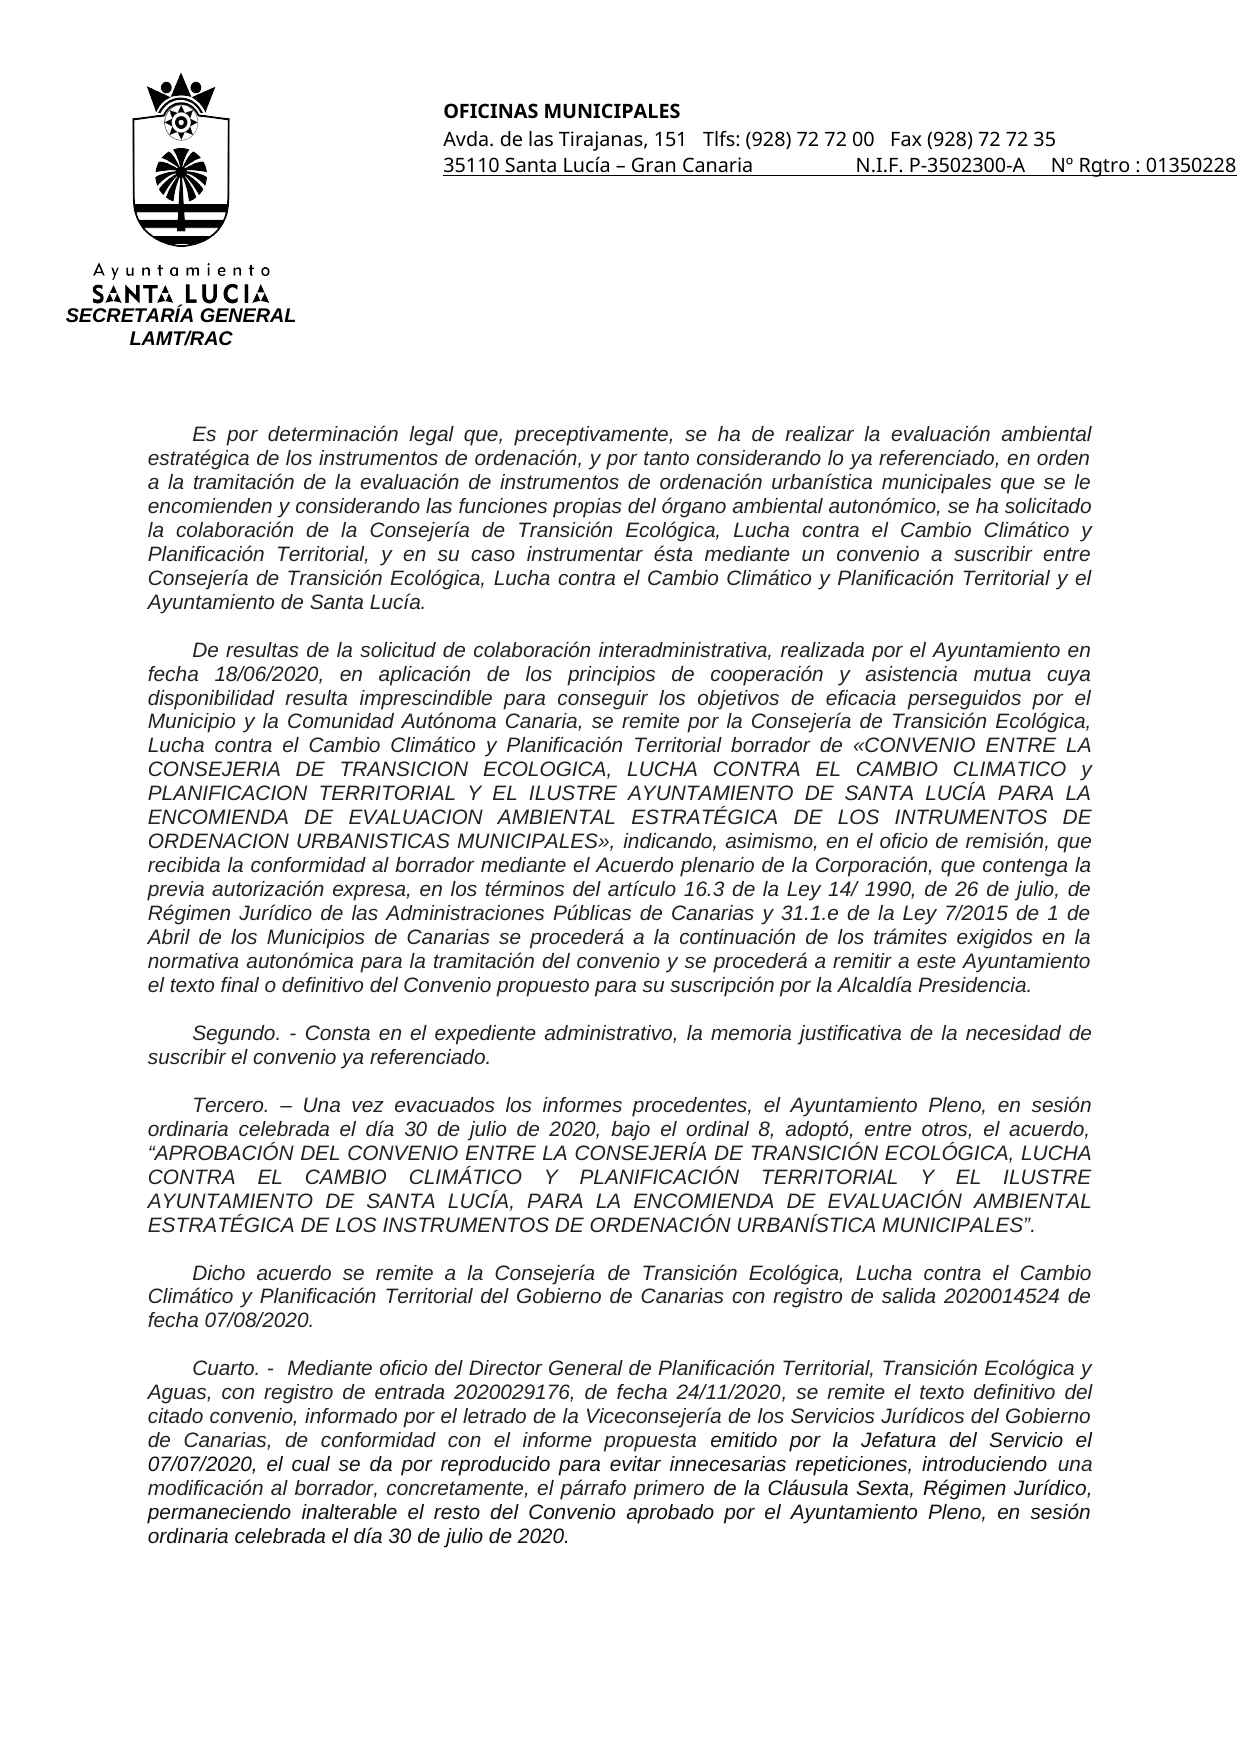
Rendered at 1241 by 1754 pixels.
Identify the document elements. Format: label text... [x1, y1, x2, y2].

text Es por determinación legal que, preceptivamente, se ha de realizar la evaluación ambiental estratégica de los instrumentos de ordenación, y por tanto considerando lo ya referenciado, en orden a la tramitación de la evaluación de instrumentos de ordenación urbanística municipales que se le encomienden y considerando las funciones propias del órgano ambiental autonómico, se ha solicitado la colaboración de la Consejería de Transición Ecológica, Lucha contra el Cambio Climático y Planificación Territorial, y en su caso instrumentar ésta mediante un convenio a suscribir entre Consejería de Transición Ecológica, Lucha contra el Cambio Climático y Planificación Territorial y el Ayuntamiento de Santa Lucía. [148, 422, 1092, 613]
text Tercero. – Una vez evacuados los informes procedentes, el Ayuntamiento Pleno, en sesión ordinaria celebrada el día 30 de julio de 2020, bajo el ordinal 8, adoptó, entre otros, el acuerdo, “APROBACIÓN DEL CONVENIO ENTRE LA CONSEJERÍA DE TRANSICIÓN ECOLÓGICA, LUCHA CONTRA EL CAMBIO CLIMÁTICO Y PLANIFICACIÓN TERRITORIAL Y EL ILUSTRE AYUNTAMIENTO DE SANTA LUCÍA, PARA LA ENCOMIENDA DE EVALUACIÓN AMBIENTAL ESTRATÉGICA DE LOS INSTRUMENTOS DE ORDENACIÓN URBANÍSTICA MUNICIPALES”. [148, 1093, 1092, 1236]
text Segundo. - Consta en el expediente administrativo, la memoria justificativa de la necesidad de suscribir el convenio ya referenciado. [148, 1021, 1092, 1069]
text Dicho acuerdo se remite a la Consejería de Transición Ecológica, Lucha contra el Cambio Climático y Planificación Territorial del Gobierno de Canarias con registro de salida 2020014524 de fecha 07/08/2020. [148, 1260, 1092, 1332]
text De resultas de la solicitud de colaboración interadministrativa, realizada por el Ayuntamiento en fecha 18/06/2020, en aplicación de los principios de cooperación y asistencia mutua cuya disponibilidad resulta imprescindible para conseguir los objetivos de eficacia perseguidos por el Municipio y la Comunidad Autónoma Canaria, se remite por la Consejería de Transición Ecológica, Lucha contra el Cambio Climático y Planificación Territorial borrador de «CONVENIO ENTRE LA CONSEJERIA DE TRANSICION ECOLOGICA, LUCHA CONTRA EL CAMBIO CLIMATICO y PLANIFICACION TERRITORIAL Y EL ILUSTRE AYUNTAMIENTO DE SANTA LUCÍA PARA LA ENCOMIENDA DE EVALUACION AMBIENTAL ESTRATÉGICA DE LOS INTRUMENTOS DE ORDENACION URBANISTICAS MUNICIPALES», indicando, asimismo, en el oficio de remisión, que recibida la conformidad al borrador mediante el Acuerdo plenario de la Corporación, que contenga la previa autorización expresa, en los términos del artículo 16.3 de la Ley 14/ 1990, de 26 de julio, de Régimen Jurídico de las Administraciones Públicas de Canarias y 31.1.e de la Ley 7/2015 de 1 de Abril de los Municipios de Canarias se procederá a la continuación de los trámites exigidos en la normativa autonómica para la tramitación del convenio y se procederá a remitir a este Ayuntamiento el texto final o definitivo del Convenio propuesto para su suscripción por la Alcaldía Presidencia. [148, 637, 1092, 997]
text Cuarto. - Mediante oficio del Director General de Planificación Territorial, Transición Ecológica y Aguas, con registro de entrada 2020029176, de fecha 24/11/2020, se remite el texto definitivo del citado convenio, informado por el letrado de la Viceconsejería de los Servicios Jurídicos del Gobierno de Canarias, de conformidad con el informe propuesta emitido por la Jefatura del Servicio el 07/07/2020, el cual se da por reproducido para evitar innecesarias repeticiones, introduciendo una modificación al borrador, concretamente, el párrafo primero de la Cláusula Sexta, Régimen Jurídico, permaneciendo inalterable el resto del Convenio aprobado por el Ayuntamiento Pleno, en sesión ordinaria celebrada el día 30 de julio de 2020. [148, 1356, 1092, 1548]
